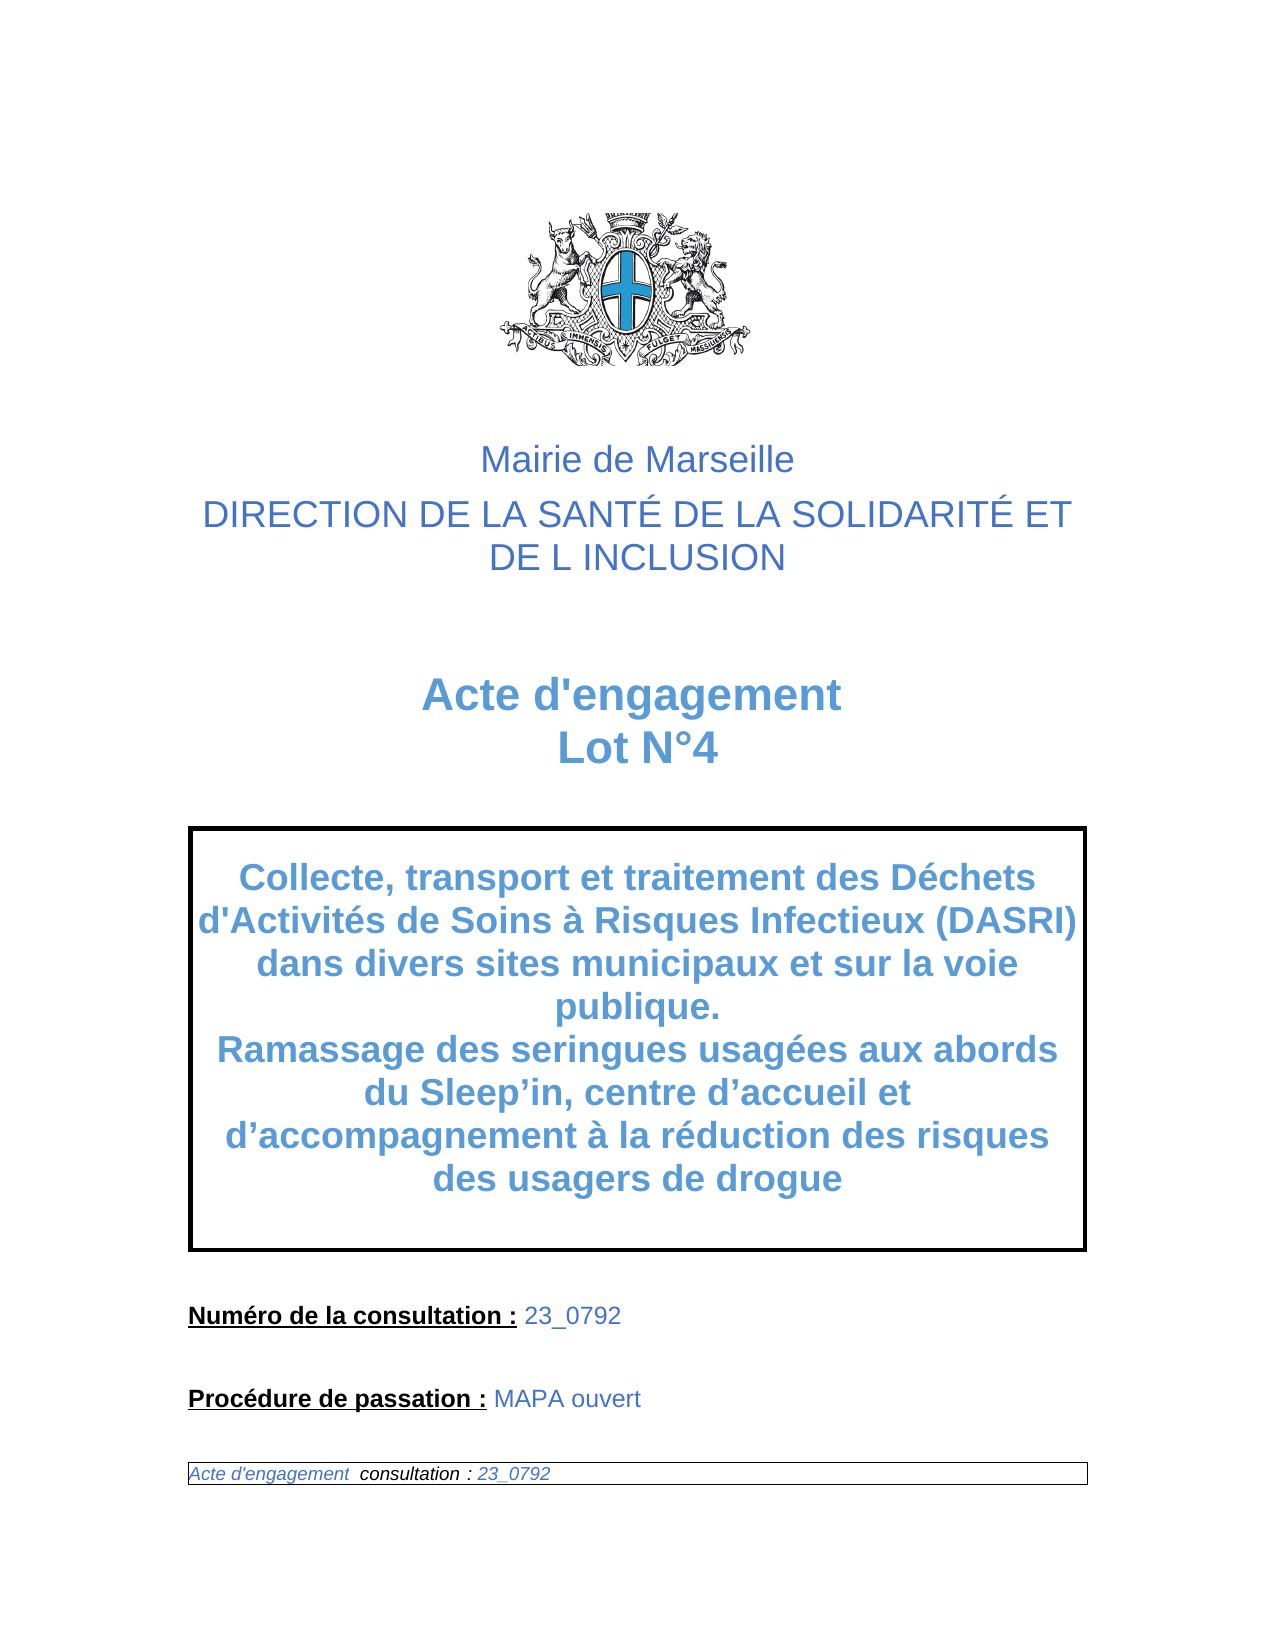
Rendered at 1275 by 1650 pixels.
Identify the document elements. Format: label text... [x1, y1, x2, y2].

text Mairie de Marseille [188, 437, 1087, 480]
text Lot N°4 [188, 721, 1087, 773]
text Acte d'engagement [188, 668, 1087, 721]
text DIRECTION DE LA SANTÉ DE LA SOLIDARITÉ ET DE L INCLUSION [188, 492, 1087, 579]
text Numéro de la consultation : 23_0792 [188, 1301, 1087, 1330]
text Procédure de passation : MAPA ouvert [188, 1384, 1087, 1412]
picture [499, 213, 751, 366]
text Collecte, transport et traitement des Déchets d'Activités de Soins à Risques Infectieux (DASRI) dans divers sites municipaux et sur la voie publique. [193, 850, 1083, 1022]
text Ramassage des seringues usagées aux abords du Sleep’in, centre d’accueil et d’accompagnement à la réduction des risques des usagers de drogue [193, 1022, 1083, 1195]
